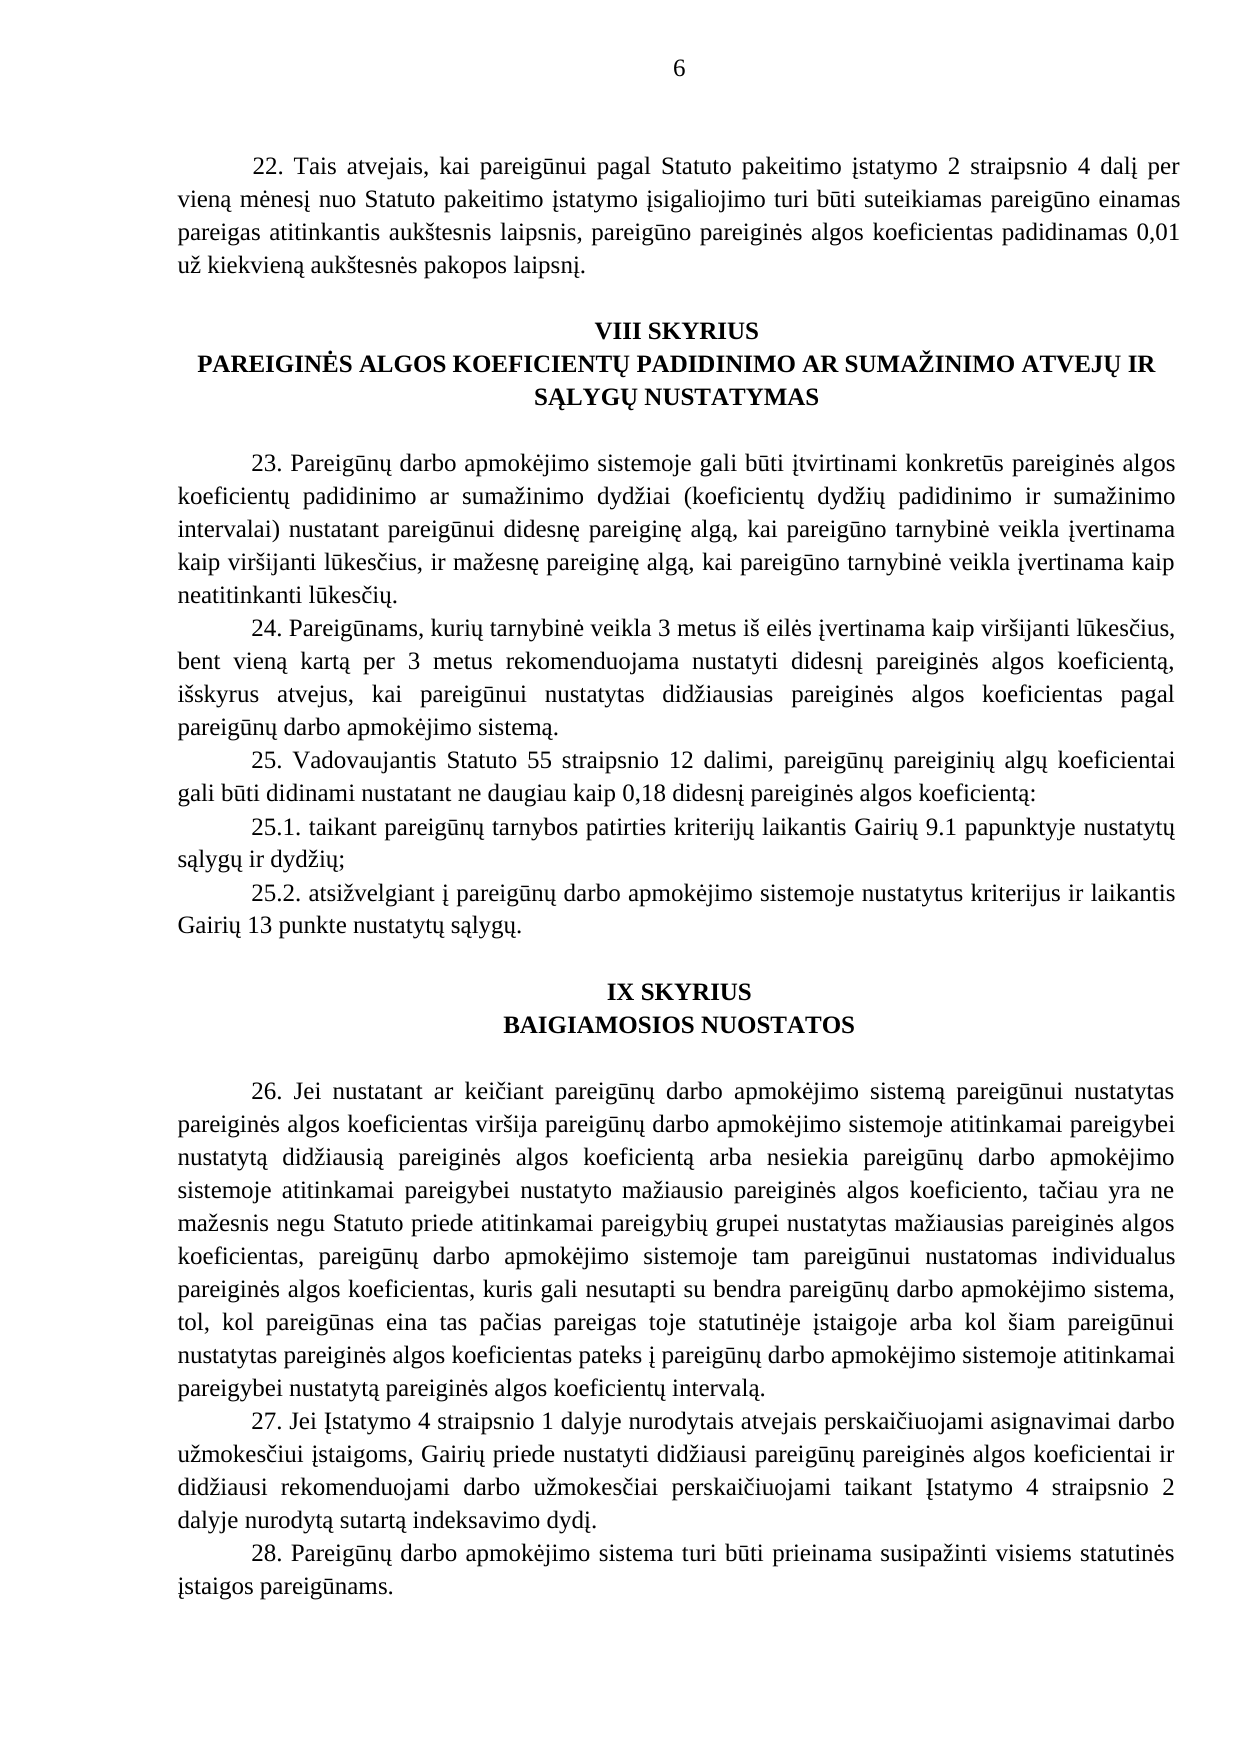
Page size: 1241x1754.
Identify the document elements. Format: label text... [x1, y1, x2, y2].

text 26. Jei nustatant ar keičiant pareigūnų darbo apmokėjimo sistemą pareigūnui nustatytas pareiginės algos koeficientas viršija pareigūnų darbo apmokėjimo sistemoje atitinkamai pareigybei nustatytą didžiausią pareiginės algos koeficientą arba nesiekia pareigūnų darbo apmokėjimo sistemoje atitinkamai pareigybei nustatyto mažiausio pareiginės algos koeficiento, tačiau yra ne mažesnis negu Statuto priede atitinkamai pareigybių grupei nustatytas mažiausias pareiginės algos koeficientas, pareigūnų darbo apmokėjimo sistemoje tam pareigūnui nustatomas individualus pareiginės algos koeficientas, kuris gali nesutapti su bendra pareigūnų darbo apmokėjimo sistema, tol, kol pareigūnas eina tas pačias pareigas toje statutinėje įstaigoje arba kol šiam pareigūnui nustatytas pareiginės algos koeficientas pateks į pareigūnų darbo apmokėjimo sistemoje atitinkamai pareigybei nustatytą pareiginės algos koeficientų intervalą. [177, 1076, 1176, 1402]
text 25. Vadovaujantis Statuto 55 straipsnio 12 dalimi, pareigūnų pareiginių algų koeficientai gali būti didinami nustatant ne daugiau kaip 0,18 didesnį pareiginės algos koeficientą: [177, 746, 1176, 807]
text 27. Jei Įstatymo 4 straipsnio 1 dalyje nurodytais atvejais perskaičiuojami asignavimai darbo užmokesčiui įstaigoms, Gairių priede nustatyti didžiausi pareigūnų pareiginės algos koeficientai ir didžiausi rekomenduojami darbo užmokesčiai perskaičiuojami taikant Įstatymo 4 straipsnio 2 dalyje nurodytą sutartą indeksavimo dydį. [177, 1406, 1176, 1534]
text 24. Pareigūnams, kurių tarnybinė veikla 3 metus iš eilės įvertinama kaip viršijanti lūkesčius, bent vieną kartą per 3 metus rekomenduojama nustatyti didesnį pareiginės algos koeficientą, išskyrus atvejus, kai pareigūnui nustatytas didžiausias pareiginės algos koeficientas pagal pareigūnų darbo apmokėjimo sistemą. [177, 613, 1176, 741]
text 22. Tais atvejais, kai pareigūnui pagal Statuto pakeitimo įstatymo 2 straipsnio 4 dalį per vieną mėnesį nuo Statuto pakeitimo įstatymo įsigaliojimo turi būti suteikiamas pareigūno einamas pareigas atitinkantis aukštesnis laipsnis, pareigūno pareiginės algos koeficientas padidinamas 0,01 už kiekvieną aukštesnės pakopos laipsnį. [177, 151, 1181, 279]
text PAREIGINĖS ALGOS KOEFICIENTŲ PADIDINIMO AR SUMAŽINIMO ATVEJŲ IR SĄLYGŲ NUSTATYMAS [177, 349, 1176, 411]
text BAIGIAMOSIOS NUOSTATOS [177, 1010, 1181, 1038]
text VIII SKYRIUS [177, 316, 1176, 345]
text 25.2. atsižvelgiant į pareigūnų darbo apmokėjimo sistemoje nustatytus kriterijus ir laikantis Gairių 13 punkte nustatytų sąlygų. [177, 878, 1176, 939]
text 25.1. taikant pareigūnų tarnybos patirties kriterijų laikantis Gairių 9.1 papunktyje nustatytų sąlygų ir dydžių; [177, 812, 1176, 873]
text 23. Pareigūnų darbo apmokėjimo sistemoje gali būti įtvirtinami konkretūs pareiginės algos koeficientų padidinimo ar sumažinimo dydžiai (koeficientų dydžių padidinimo ir sumažinimo intervalai) nustatant pareigūnui didesnę pareiginę algą, kai pareigūno tarnybinė veikla įvertinama kaip viršijanti lūkesčius, ir mažesnę pareiginę algą, kai pareigūno tarnybinė veikla įvertinama kaip neatitinkanti lūkesčių. [177, 448, 1176, 609]
text 28. Pareigūnų darbo apmokėjimo sistema turi būti prieinama susipažinti visiems statutinės įstaigos pareigūnams. [177, 1538, 1176, 1600]
text IX SKYRIUS [177, 977, 1181, 1005]
